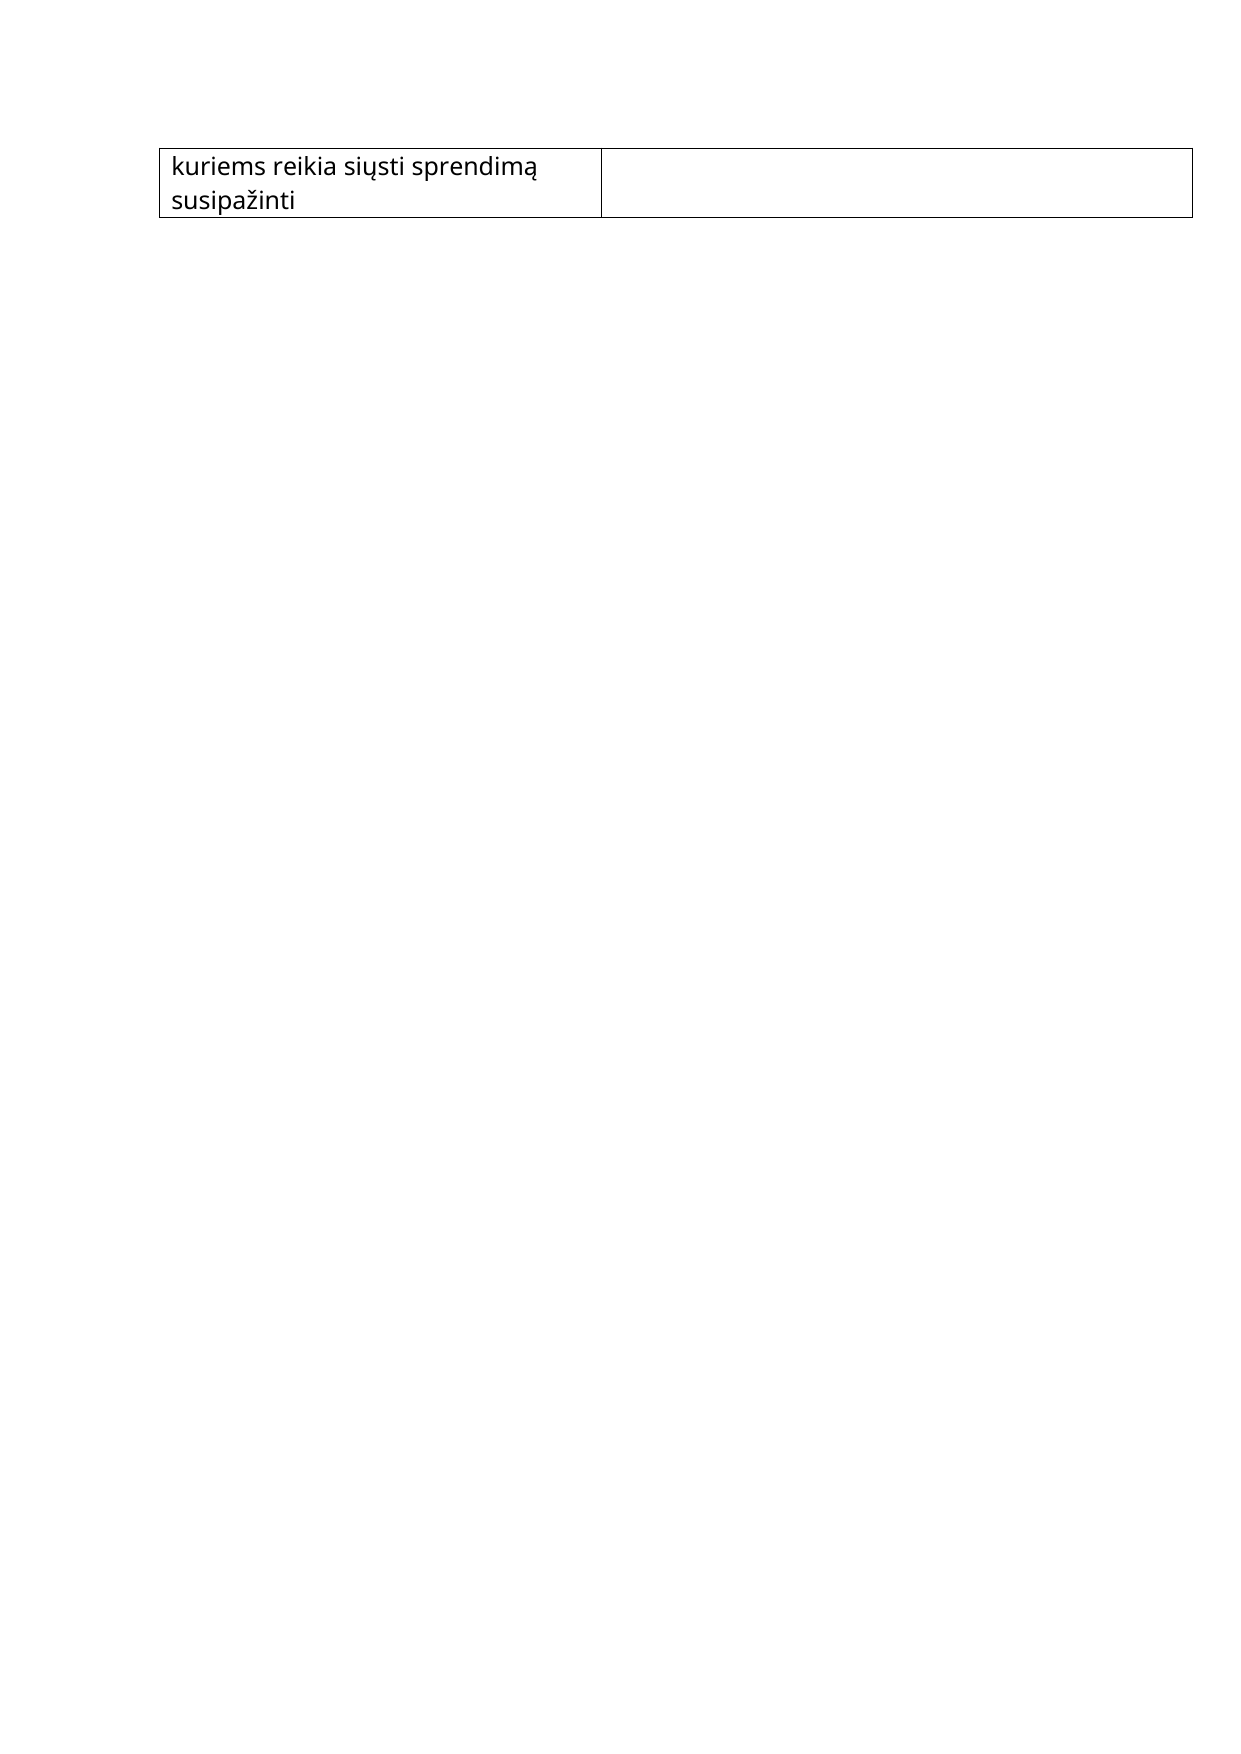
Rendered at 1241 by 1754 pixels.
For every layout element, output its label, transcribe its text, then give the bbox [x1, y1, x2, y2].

table_cell [602, 149, 1192, 217]
table_cell kuriems reikia siųsti sprendimą susipažinti [160, 149, 601, 217]
